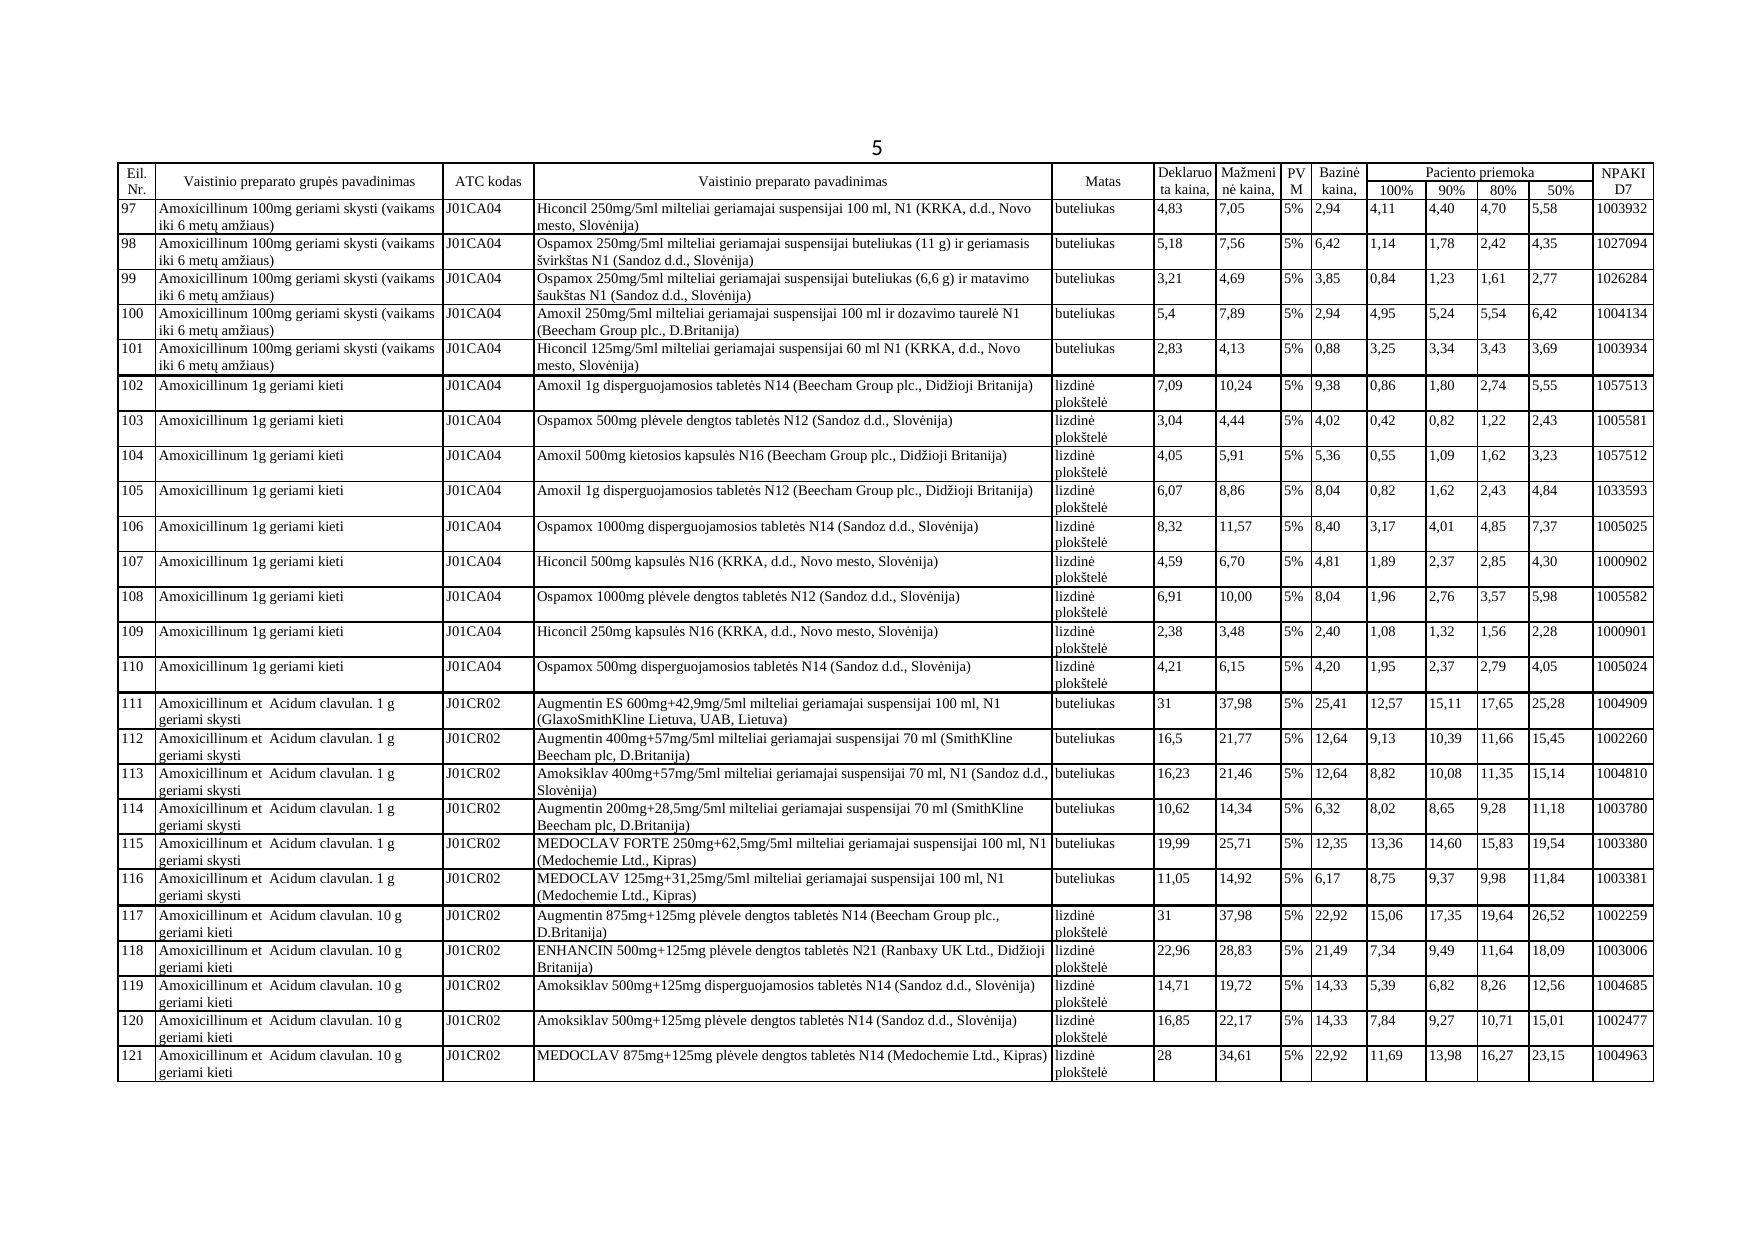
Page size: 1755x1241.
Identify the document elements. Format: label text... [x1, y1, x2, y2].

table_cell J01CR02 [444, 977, 533, 1010]
table_cell 6,32 [1312, 800, 1366, 833]
table_cell 10,24 [1217, 377, 1280, 410]
table_cell J01CA04 [444, 377, 533, 410]
table_cell 2,83 [1155, 340, 1215, 374]
table_cell 5% [1282, 270, 1311, 303]
table_cell J01CR02 [444, 870, 533, 903]
table_cell buteliukas [1053, 835, 1153, 868]
table_cell Amoxicillinum 1g geriami kieti [156, 623, 442, 656]
table_cell 7,34 [1368, 942, 1425, 975]
table_cell 118 [119, 942, 155, 975]
table_cell 6,82 [1427, 977, 1477, 1010]
table_cell 5% [1282, 340, 1311, 374]
table_cell ENHANCIN 500mg+125mg plėvele dengtos tabletės N21 (Ranbaxy UK Ltd., Didžioji Britanija) [535, 942, 1051, 975]
table_cell 1,22 [1478, 412, 1528, 446]
table_cell buteliukas [1053, 765, 1153, 798]
table_cell 5% [1282, 1047, 1311, 1081]
table_cell Amoxicillinum 1g geriami kieti [156, 412, 442, 446]
table_cell 9,13 [1368, 730, 1425, 763]
table_cell J01CA04 [444, 623, 533, 656]
table_cell 14,33 [1312, 1012, 1366, 1045]
table_cell 10,00 [1217, 588, 1280, 621]
table_cell 3,85 [1312, 270, 1366, 303]
table_cell J01CR02 [444, 835, 533, 868]
table_cell 1057513 [1594, 377, 1653, 410]
table_cell 9,37 [1427, 870, 1477, 903]
table_cell lizdinė plokštelė [1053, 412, 1153, 446]
table_cell 5,36 [1312, 447, 1366, 481]
table_cell 0,84 [1368, 270, 1425, 303]
table_cell buteliukas [1053, 235, 1153, 268]
table_cell 2,43 [1478, 482, 1528, 516]
table_cell 0,42 [1368, 412, 1425, 446]
table_cell 16,5 [1155, 730, 1215, 763]
table_cell 2,43 [1530, 412, 1592, 446]
table_cell 1,09 [1427, 447, 1477, 481]
table_cell 11,35 [1478, 765, 1528, 798]
table_cell lizdinė plokštelė [1053, 977, 1153, 1010]
table_cell J01CR02 [444, 694, 533, 728]
table_cell 31 [1155, 694, 1215, 728]
table_cell Amoxil 500mg kietosios kapsulės N16 (Beecham Group plc., Didžioji Britanija) [535, 447, 1051, 481]
table_cell Amoxicillinum et Acidum clavulan. 10 g geriami kieti [156, 1047, 442, 1081]
table_cell 11,05 [1155, 870, 1215, 903]
table_header Eil. Nr. [119, 164, 155, 199]
table_cell lizdinė plokštelė [1053, 588, 1153, 621]
table_cell buteliukas [1053, 730, 1153, 763]
table_cell J01CA04 [444, 412, 533, 446]
table_header Deklaruota kaina, Lt [1155, 164, 1215, 199]
table_cell Amoxicillinum et Acidum clavulan. 1 g geriami skysti [156, 835, 442, 868]
table_cell 14,34 [1217, 800, 1280, 833]
table_cell lizdinė plokštelė [1053, 447, 1153, 481]
table_cell Amoxil 250mg/5ml milteliai geriamajai suspensijai 100 ml ir dozavimo taurelė N1 (Beecham Group plc., D.Britanija) [535, 305, 1051, 339]
table_cell Augmentin 200mg+28,5mg/5ml milteliai geriamajai suspensijai 70 ml (SmithKline Beecham plc, D.Britanija) [535, 800, 1051, 833]
table_cell 7,37 [1530, 517, 1592, 551]
table_cell Amoxicillinum 100mg geriami skysti (vaikams iki 6 metų amžiaus) [156, 200, 442, 233]
table_header Matas [1053, 164, 1153, 199]
table_cell 3,43 [1478, 340, 1528, 374]
table_cell 1,80 [1427, 377, 1477, 410]
table_cell 11,84 [1530, 870, 1592, 903]
table_cell 21,49 [1312, 942, 1366, 975]
table_cell 25,41 [1312, 694, 1366, 728]
table_cell J01CA04 [444, 482, 533, 516]
table_cell 25,71 [1217, 835, 1280, 868]
table_cell Augmentin 875mg+125mg plėvele dengtos tabletės N14 (Beecham Group plc., D.Britanija) [535, 907, 1051, 940]
table_cell 5% [1282, 200, 1311, 233]
table_cell 19,72 [1217, 977, 1280, 1010]
table_cell 121 [119, 1047, 155, 1081]
table_cell 1003780 [1594, 800, 1653, 833]
table_cell 12,35 [1312, 835, 1366, 868]
table_cell 1,95 [1368, 658, 1425, 691]
table_cell 4,35 [1530, 235, 1592, 268]
table_cell buteliukas [1053, 305, 1153, 339]
table_cell 8,75 [1368, 870, 1425, 903]
table_cell Amoxicillinum 1g geriami kieti [156, 517, 442, 551]
table_cell 10,39 [1427, 730, 1477, 763]
table_cell 5% [1282, 658, 1311, 691]
table_cell 11,69 [1368, 1047, 1425, 1081]
table_cell 22,17 [1217, 1012, 1280, 1045]
table_cell 8,04 [1312, 588, 1366, 621]
table_cell 6,42 [1312, 235, 1366, 268]
table_cell 8,32 [1155, 517, 1215, 551]
table_cell Hiconcil 500mg kapsulės N16 (KRKA, d.d., Novo mesto, Slovėnija) [535, 552, 1051, 586]
table_cell 8,02 [1368, 800, 1425, 833]
table_cell 15,14 [1530, 765, 1592, 798]
table_cell Amoxicillinum 100mg geriami skysti (vaikams iki 6 metų amžiaus) [156, 270, 442, 303]
table_cell 5% [1282, 412, 1311, 446]
table_cell 1003934 [1594, 340, 1653, 374]
table_cell Amoxicillinum 1g geriami kieti [156, 482, 442, 516]
table_cell 11,64 [1478, 942, 1528, 975]
table_cell 11,57 [1217, 517, 1280, 551]
table_cell lizdinė plokštelė [1053, 907, 1153, 940]
table_cell 5,54 [1478, 305, 1528, 339]
table_cell 6,42 [1530, 305, 1592, 339]
table_cell 9,98 [1478, 870, 1528, 903]
table_cell 5% [1282, 765, 1311, 798]
table_cell 3,34 [1427, 340, 1477, 374]
table_cell J01CA04 [444, 270, 533, 303]
table_cell 2,79 [1478, 658, 1528, 691]
table_cell 5,91 [1217, 447, 1280, 481]
table_cell J01CA04 [444, 658, 533, 691]
table_cell 17,35 [1427, 907, 1477, 940]
table_cell Hiconcil 250mg kapsulės N16 (KRKA, d.d., Novo mesto, Slovėnija) [535, 623, 1051, 656]
table_cell 2,77 [1530, 270, 1592, 303]
table_cell 8,26 [1478, 977, 1528, 1010]
table_cell MEDOCLAV FORTE 250mg+62,5mg/5ml milteliai geriamajai suspensijai 100 ml, N1 (Medochemie Ltd., Kipras) [535, 835, 1051, 868]
table_cell Amoxil 1g disperguojamosios tabletės N14 (Beecham Group plc., Didžioji Britanija) [535, 377, 1051, 410]
table_cell 12,64 [1312, 765, 1366, 798]
table_cell 23,15 [1530, 1047, 1592, 1081]
table_cell 4,21 [1155, 658, 1215, 691]
table_cell lizdinė plokštelė [1053, 517, 1153, 551]
table_cell Amoksiklav 500mg+125mg plėvele dengtos tabletės N14 (Sandoz d.d., Slovėnija) [535, 1012, 1051, 1045]
table_cell J01CR02 [444, 765, 533, 798]
table_cell buteliukas [1053, 340, 1153, 374]
table_cell 5% [1282, 235, 1311, 268]
table_cell J01CR02 [444, 1012, 533, 1045]
table_cell 2,40 [1312, 623, 1366, 656]
table_cell 9,27 [1427, 1012, 1477, 1045]
table_cell 1003381 [1594, 870, 1653, 903]
table_cell 7,09 [1155, 377, 1215, 410]
table_cell 8,86 [1217, 482, 1280, 516]
table_cell 28,83 [1217, 942, 1280, 975]
table_cell 1003932 [1594, 200, 1653, 233]
table_cell 110 [119, 658, 155, 691]
table_cell buteliukas [1053, 800, 1153, 833]
table_cell 1033593 [1594, 482, 1653, 516]
table_cell 6,91 [1155, 588, 1215, 621]
table_cell 1,56 [1478, 623, 1528, 656]
table_cell 14,60 [1427, 835, 1477, 868]
table_cell 1004685 [1594, 977, 1653, 1010]
table_cell 21,77 [1217, 730, 1280, 763]
table_cell 1000901 [1594, 623, 1653, 656]
table_cell 2,42 [1478, 235, 1528, 268]
table_cell 8,82 [1368, 765, 1425, 798]
table_cell 7,89 [1217, 305, 1280, 339]
table_cell 16,27 [1478, 1047, 1528, 1081]
table_cell 2,38 [1155, 623, 1215, 656]
table_cell J01CA04 [444, 305, 533, 339]
table_header Mažmeninė kaina, Lt [1217, 164, 1280, 199]
table_cell 5% [1282, 835, 1311, 868]
table_cell 119 [119, 977, 155, 1010]
table_cell 4,70 [1478, 200, 1528, 233]
table_cell 4,11 [1368, 200, 1425, 233]
table_cell J01CR02 [444, 730, 533, 763]
table_cell Amoxicillinum et Acidum clavulan. 10 g geriami kieti [156, 977, 442, 1010]
table_cell 0,82 [1368, 482, 1425, 516]
table_cell 5% [1282, 1012, 1311, 1045]
table_cell Amoxicillinum et Acidum clavulan. 1 g geriami skysti [156, 765, 442, 798]
table_cell 14,33 [1312, 977, 1366, 1010]
table_header ATC kodas [444, 164, 533, 199]
table_cell 16,85 [1155, 1012, 1215, 1045]
table_cell 4,20 [1312, 658, 1366, 691]
table_cell 3,69 [1530, 340, 1592, 374]
table_cell J01CA04 [444, 340, 533, 374]
table_cell 1002260 [1594, 730, 1653, 763]
table_cell Amoxicillinum 1g geriami kieti [156, 552, 442, 586]
table_cell 1026284 [1594, 270, 1653, 303]
table_cell Amoxicillinum et Acidum clavulan. 1 g geriami skysti [156, 694, 442, 728]
table_cell 5% [1282, 482, 1311, 516]
table_cell Hiconcil 250mg/5ml milteliai geriamajai suspensijai 100 ml, N1 (KRKA, d.d., Novo mesto, Slovėnija) [535, 200, 1051, 233]
table_cell 1,08 [1368, 623, 1425, 656]
table_cell 1004810 [1594, 765, 1653, 798]
table_cell lizdinė plokštelė [1053, 623, 1153, 656]
table_cell 104 [119, 447, 155, 481]
table_cell 8,04 [1312, 482, 1366, 516]
table_cell 5,39 [1368, 977, 1425, 1010]
table_cell 0,86 [1368, 377, 1425, 410]
table_cell J01CA04 [444, 200, 533, 233]
table_cell lizdinė plokštelė [1053, 1012, 1153, 1045]
table_cell 6,70 [1217, 552, 1280, 586]
table_cell 1005582 [1594, 588, 1653, 621]
table_cell 97 [119, 200, 155, 233]
table_header Paciento priemoka [1368, 164, 1592, 180]
table_cell 22,92 [1312, 907, 1366, 940]
table_cell 115 [119, 835, 155, 868]
table_cell 1,32 [1427, 623, 1477, 656]
table_cell 2,76 [1427, 588, 1477, 621]
table_cell lizdinė plokštelė [1053, 942, 1153, 975]
table_cell 16,23 [1155, 765, 1215, 798]
table_cell 6,15 [1217, 658, 1280, 691]
table_cell 1005025 [1594, 517, 1653, 551]
table_cell 2,85 [1478, 552, 1528, 586]
table_cell 14,92 [1217, 870, 1280, 903]
table_cell buteliukas [1053, 200, 1153, 233]
table_cell 5% [1282, 694, 1311, 728]
table_cell 3,48 [1217, 623, 1280, 656]
table_header PVM [1282, 164, 1311, 199]
table_cell J01CA04 [444, 235, 533, 268]
table_cell 21,46 [1217, 765, 1280, 798]
table_cell Hiconcil 125mg/5ml milteliai geriamajai suspensijai 60 ml N1 (KRKA, d.d., Novo mesto, Slovėnija) [535, 340, 1051, 374]
table_cell lizdinė plokštelė [1053, 482, 1153, 516]
table_cell Amoxicillinum et Acidum clavulan. 10 g geriami kieti [156, 1012, 442, 1045]
table_cell 10,71 [1478, 1012, 1528, 1045]
table_cell 1000902 [1594, 552, 1653, 586]
table_cell 4,84 [1530, 482, 1592, 516]
table_cell 5,4 [1155, 305, 1215, 339]
table_cell 13,36 [1368, 835, 1425, 868]
table_cell 37,98 [1217, 694, 1280, 728]
table_cell Augmentin ES 600mg+42,9mg/5ml milteliai geriamajai suspensijai 100 ml, N1 (GlaxoSmithKline Lietuva, UAB, Lietuva) [535, 694, 1051, 728]
table_cell 7,84 [1368, 1012, 1425, 1045]
table_cell Amoxicillinum 1g geriami kieti [156, 658, 442, 691]
table_cell 5% [1282, 305, 1311, 339]
table_cell Amoxicillinum 100mg geriami skysti (vaikams iki 6 metų amžiaus) [156, 340, 442, 374]
table_cell 12,57 [1368, 694, 1425, 728]
table_cell 1002477 [1594, 1012, 1653, 1045]
table_cell 116 [119, 870, 155, 903]
table_cell 9,38 [1312, 377, 1366, 410]
table_cell 1005024 [1594, 658, 1653, 691]
table_cell 103 [119, 412, 155, 446]
table_cell 5% [1282, 870, 1311, 903]
table_cell 107 [119, 552, 155, 586]
table_cell 109 [119, 623, 155, 656]
table_cell Amoxicillinum 1g geriami kieti [156, 377, 442, 410]
table_cell 108 [119, 588, 155, 621]
table_cell 10,08 [1427, 765, 1477, 798]
table_cell Amoxicillinum et Acidum clavulan. 1 g geriami skysti [156, 800, 442, 833]
table_cell 102 [119, 377, 155, 410]
table_cell 100 [119, 305, 155, 339]
table_cell 1,62 [1478, 447, 1528, 481]
table_cell 12,56 [1530, 977, 1592, 1010]
table_cell 28 [1155, 1047, 1215, 1081]
table_cell buteliukas [1053, 270, 1153, 303]
table_cell 15,01 [1530, 1012, 1592, 1045]
table_cell 2,37 [1427, 658, 1477, 691]
table_cell 1,96 [1368, 588, 1425, 621]
table_cell 6,07 [1155, 482, 1215, 516]
table_cell Amoxicillinum 100mg geriami skysti (vaikams iki 6 metų amžiaus) [156, 305, 442, 339]
table_cell 1,23 [1427, 270, 1477, 303]
table_cell Ospamox 1000mg disperguojamosios tabletės N14 (Sandoz d.d., Slovėnija) [535, 517, 1051, 551]
table_cell 4,02 [1312, 412, 1366, 446]
table_cell 11,66 [1478, 730, 1528, 763]
table_cell 5,98 [1530, 588, 1592, 621]
table_cell 3,17 [1368, 517, 1425, 551]
table_cell Amoxicillinum 1g geriami kieti [156, 588, 442, 621]
table_cell 1,14 [1368, 235, 1425, 268]
table_cell Ospamox 500mg disperguojamosios tabletės N14 (Sandoz d.d., Slovėnija) [535, 658, 1051, 691]
table_cell 114 [119, 800, 155, 833]
table_cell 1003006 [1594, 942, 1653, 975]
table_cell 4,69 [1217, 270, 1280, 303]
table_cell 4,13 [1217, 340, 1280, 374]
table_cell 5% [1282, 377, 1311, 410]
table_cell J01CA04 [444, 447, 533, 481]
table_cell Amoxicillinum et Acidum clavulan. 1 g geriami skysti [156, 870, 442, 903]
table_cell 0,82 [1427, 412, 1477, 446]
table_cell 50% [1530, 182, 1592, 199]
table_cell J01CR02 [444, 942, 533, 975]
table_cell 4,85 [1478, 517, 1528, 551]
table_cell J01CR02 [444, 1047, 533, 1081]
table_cell 2,94 [1312, 200, 1366, 233]
table_cell 5% [1282, 907, 1311, 940]
table_cell 1057512 [1594, 447, 1653, 481]
table_cell J01CA04 [444, 517, 533, 551]
table_cell 15,11 [1427, 694, 1477, 728]
table_cell 10,62 [1155, 800, 1215, 833]
table_cell 5% [1282, 730, 1311, 763]
table_cell 111 [119, 694, 155, 728]
table_cell 2,94 [1312, 305, 1366, 339]
table_cell MEDOCLAV 875mg+125mg plėvele dengtos tabletės N14 (Medochemie Ltd., Kipras) [535, 1047, 1051, 1081]
table_cell 9,49 [1427, 942, 1477, 975]
table_cell buteliukas [1053, 694, 1153, 728]
table_cell 4,59 [1155, 552, 1215, 586]
table_cell 1005581 [1594, 412, 1653, 446]
table_cell 117 [119, 907, 155, 940]
table_cell 1004134 [1594, 305, 1653, 339]
table_cell 37,98 [1217, 907, 1280, 940]
table_cell 3,04 [1155, 412, 1215, 446]
table_cell J01CA04 [444, 552, 533, 586]
table_cell Augmentin 400mg+57mg/5ml milteliai geriamajai suspensijai 70 ml (SmithKline Beecham plc, D.Britanija) [535, 730, 1051, 763]
table_cell 3,57 [1478, 588, 1528, 621]
table_cell 5% [1282, 977, 1311, 1010]
table_cell 1,89 [1368, 552, 1425, 586]
table_cell 15,83 [1478, 835, 1528, 868]
table_cell 1003380 [1594, 835, 1653, 868]
table_cell 4,81 [1312, 552, 1366, 586]
table_cell 90% [1427, 182, 1477, 199]
table_cell 100% [1368, 182, 1425, 199]
table_header Bazinė kaina, Lt [1312, 164, 1366, 199]
table_cell 1004963 [1594, 1047, 1653, 1081]
table_cell 11,18 [1530, 800, 1592, 833]
table_cell 8,65 [1427, 800, 1477, 833]
table_cell Amoksiklav 500mg+125mg disperguojamosios tabletės N14 (Sandoz d.d., Slovėnija) [535, 977, 1051, 1010]
table_cell Amoksiklav 400mg+57mg/5ml milteliai geriamajai suspensijai 70 ml, N1 (Sandoz d.d., Slovėnija) [535, 765, 1051, 798]
table_cell 1002259 [1594, 907, 1653, 940]
table_cell 1,78 [1427, 235, 1477, 268]
table_cell 1027094 [1594, 235, 1653, 268]
table_cell 22,96 [1155, 942, 1215, 975]
table_cell 0,88 [1312, 340, 1366, 374]
table_cell 17,65 [1478, 694, 1528, 728]
table_cell Ospamox 250mg/5ml milteliai geriamajai suspensijai buteliukas (11 g) ir geriamasis švirkštas N1 (Sandoz d.d., Slovėnija) [535, 235, 1051, 268]
table_cell 112 [119, 730, 155, 763]
table_header Vaistinio preparato pavadinimas [535, 164, 1051, 199]
table_cell 5% [1282, 942, 1311, 975]
table_cell 15,45 [1530, 730, 1592, 763]
table_cell lizdinė plokštelė [1053, 1047, 1153, 1081]
table_cell 4,05 [1155, 447, 1215, 481]
table_cell 106 [119, 517, 155, 551]
table_cell 7,56 [1217, 235, 1280, 268]
table_cell 5% [1282, 447, 1311, 481]
table_header NPAKID7 [1594, 164, 1653, 199]
table_cell J01CA04 [444, 588, 533, 621]
table_cell J01CR02 [444, 800, 533, 833]
table_cell lizdinė plokštelė [1053, 377, 1153, 410]
table_cell 5% [1282, 517, 1311, 551]
table_cell lizdinė plokštelė [1053, 552, 1153, 586]
table_cell 19,64 [1478, 907, 1528, 940]
table_cell 4,30 [1530, 552, 1592, 586]
table_cell 4,95 [1368, 305, 1425, 339]
table_cell 8,40 [1312, 517, 1366, 551]
table_cell Ospamox 250mg/5ml milteliai geriamajai suspensijai buteliukas (6,6 g) ir matavimo šaukštas N1 (Sandoz d.d., Slovėnija) [535, 270, 1051, 303]
table_cell Amoxicillinum 1g geriami kieti [156, 447, 442, 481]
table_cell 22,92 [1312, 1047, 1366, 1081]
table_cell 19,99 [1155, 835, 1215, 868]
table_cell 80% [1478, 182, 1528, 199]
table_cell 26,52 [1530, 907, 1592, 940]
table_cell 5,18 [1155, 235, 1215, 268]
table_cell Amoxicillinum et Acidum clavulan. 10 g geriami kieti [156, 907, 442, 940]
table_cell 2,74 [1478, 377, 1528, 410]
table_cell 18,09 [1530, 942, 1592, 975]
table_cell 105 [119, 482, 155, 516]
table_cell 25,28 [1530, 694, 1592, 728]
table_cell 4,05 [1530, 658, 1592, 691]
table_cell 15,06 [1368, 907, 1425, 940]
table_cell Amoxicillinum et Acidum clavulan. 10 g geriami kieti [156, 942, 442, 975]
table_cell Ospamox 1000mg plėvele dengtos tabletės N12 (Sandoz d.d., Slovėnija) [535, 588, 1051, 621]
table_cell 99 [119, 270, 155, 303]
table_cell J01CR02 [444, 907, 533, 940]
table_cell 5% [1282, 552, 1311, 586]
table_cell 1004909 [1594, 694, 1653, 728]
table_cell 1,61 [1478, 270, 1528, 303]
table_cell Amoxil 1g disperguojamosios tabletės N12 (Beecham Group plc., Didžioji Britanija) [535, 482, 1051, 516]
table_cell 5,24 [1427, 305, 1477, 339]
table_cell 5,58 [1530, 200, 1592, 233]
table_cell 1,62 [1427, 482, 1477, 516]
table_cell buteliukas [1053, 870, 1153, 903]
table_cell Ospamox 500mg plėvele dengtos tabletės N12 (Sandoz d.d., Slovėnija) [535, 412, 1051, 446]
table_cell 7,05 [1217, 200, 1280, 233]
table_header Vaistinio preparato grupės pavadinimas [156, 164, 442, 199]
table_cell 0,55 [1368, 447, 1425, 481]
table_cell 3,25 [1368, 340, 1425, 374]
table_cell 2,37 [1427, 552, 1477, 586]
table_cell 113 [119, 765, 155, 798]
table_cell 5% [1282, 588, 1311, 621]
table_cell 6,17 [1312, 870, 1366, 903]
table_cell 31 [1155, 907, 1215, 940]
table_cell 101 [119, 340, 155, 374]
table_cell 4,01 [1427, 517, 1477, 551]
table_cell 120 [119, 1012, 155, 1045]
table_cell 4,83 [1155, 200, 1215, 233]
table_cell Amoxicillinum et Acidum clavulan. 1 g geriami skysti [156, 730, 442, 763]
table_cell 34,61 [1217, 1047, 1280, 1081]
table_cell 12,64 [1312, 730, 1366, 763]
table_cell 3,23 [1530, 447, 1592, 481]
table_cell Amoxicillinum 100mg geriami skysti (vaikams iki 6 metų amžiaus) [156, 235, 442, 268]
table_cell 2,28 [1530, 623, 1592, 656]
table_cell 19,54 [1530, 835, 1592, 868]
table_cell 4,40 [1427, 200, 1477, 233]
table_cell lizdinė plokštelė [1053, 658, 1153, 691]
table_cell MEDOCLAV 125mg+31,25mg/5ml milteliai geriamajai suspensijai 100 ml, N1 (Medochemie Ltd., Kipras) [535, 870, 1051, 903]
table_cell 5% [1282, 623, 1311, 656]
table_cell 9,28 [1478, 800, 1528, 833]
table_cell 98 [119, 235, 155, 268]
table_cell 4,44 [1217, 412, 1280, 446]
table_cell 13,98 [1427, 1047, 1477, 1081]
table_cell 3,21 [1155, 270, 1215, 303]
table_cell 14,71 [1155, 977, 1215, 1010]
table_cell 5% [1282, 800, 1311, 833]
table_cell 5,55 [1530, 377, 1592, 410]
